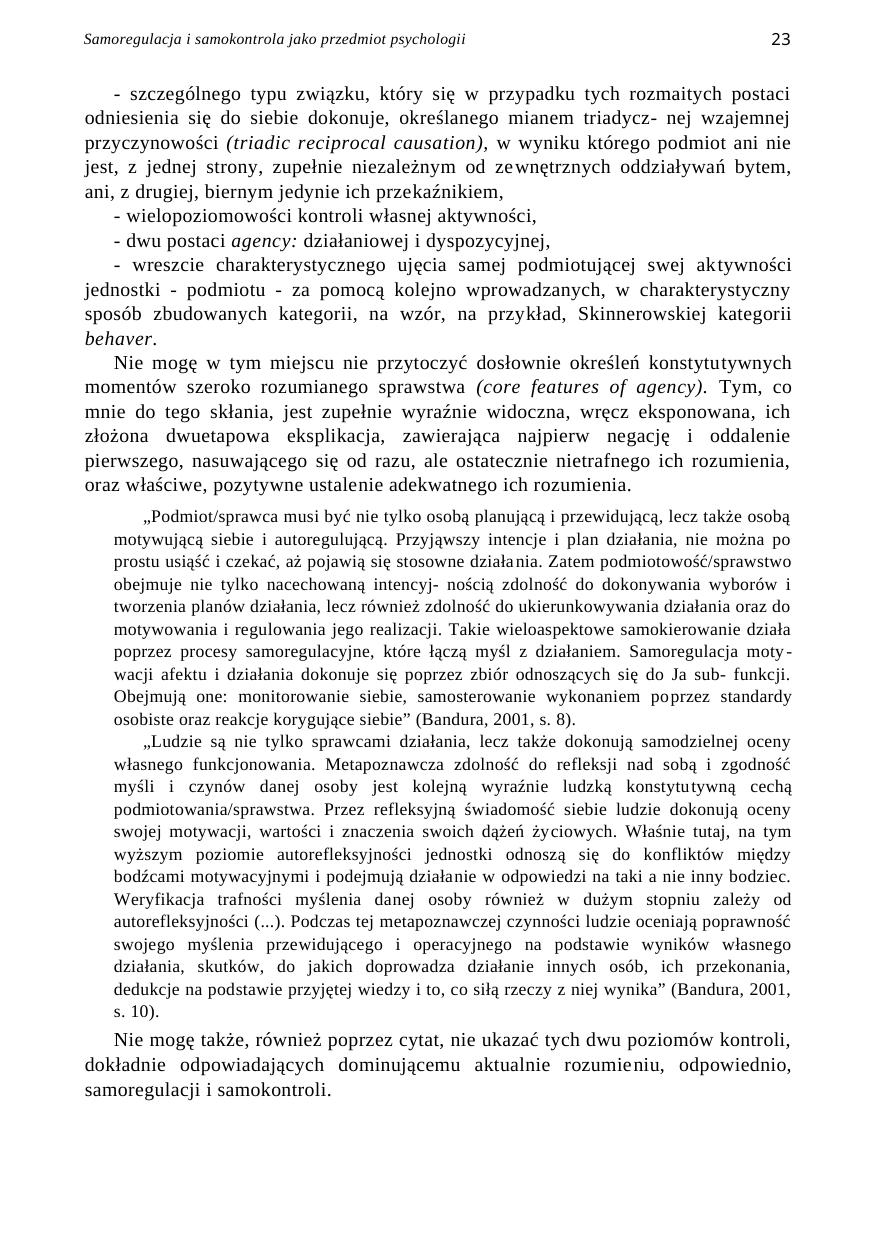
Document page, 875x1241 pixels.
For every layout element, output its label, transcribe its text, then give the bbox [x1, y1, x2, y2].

text „Podmiot/sprawca musi być nie tylko osobą planującą i przewidującą, lecz także osobą motywującą siebie i autoregulującą. Przyjąwszy intencje i plan działania, nie można po prostu usiąść i czekać, aż pojawią się stosowne działa­nia. Zatem podmiotowość/sprawstwo obejmuje nie tylko nacechowaną intencyj- nością zdolność do dokonywania wyborów i tworzenia planów działania, lecz również zdolność do ukierunkowywania działania oraz do motywowania i regu­lowania jego realizacji. Takie wieloaspektowe samokierowanie działa poprzez procesy samoregulacyjne, które łączą myśl z działaniem. Samoregulacja moty­wacji afektu i działania dokonuje się poprzez zbiór odnoszących się do Ja sub- funkcji. Obejmują one: monitorowanie siebie, samosterowanie wykonaniem po­przez standardy osobiste oraz reakcje korygujące siebie” (Bandura, 2001, s. 8). [114, 504, 792, 729]
text Nie mogę w tym miejscu nie przytoczyć dosłownie określeń konstytu­tywnych momentów szeroko rozumianego sprawstwa (core features of agency). Tym, co mnie do tego skłania, jest zupełnie wyraźnie widoczna, wręcz eksponowana, ich złożona dwuetapowa eksplikacja, zawierająca najpierw negację i oddalenie pierwszego, nasuwającego się od razu, ale ostatecznie nietrafnego ich rozumienia, oraz właściwe, pozytywne ustale­nie adekwatnego ich rozumienia. [84, 350, 792, 497]
text „Ludzie są nie tylko sprawcami działania, lecz także dokonują samodzielnej oceny własnego funkcjonowania. Metapoznawcza zdolność do refleksji nad sobą i zgodność myśli i czynów danej osoby jest kolejną wyraźnie ludzką konstytu­tywną cechą podmiotowania/sprawstwa. Przez refleksyjną świadomość siebie ludzie dokonują oceny swojej motywacji, wartości i znaczenia swoich dążeń ży­ciowych. Właśnie tutaj, na tym wyższym poziomie autorefleksyjności jednostki odnoszą się do konfliktów między bodźcami motywacyjnymi i podejmują działa­nie w odpowiedzi na taki a nie inny bodziec. Weryfikacja trafności myślenia da­nej osoby również w dużym stopniu zależy od autorefleksyjności (...). Podczas tej metapoznawczej czynności ludzie oceniają poprawność swojego myślenia prze­widującego i operacyjnego na podstawie wyników własnego działania, skutków, do jakich doprowadza działanie innych osób, ich przekonania, dedukcje na pod­stawie przyjętej wiedzy i to, co siłą rzeczy z niej wynika” (Bandura, 2001, s. 10). [114, 729, 792, 1022]
list dwu postaci agency: działaniowej i dyspozycyjnej, [84, 227, 794, 252]
text Nie mogę także, również poprzez cytat, nie ukazać tych dwu poziomów kontroli, dokładnie odpowiadających dominującemu aktualnie rozumie­niu, odpowiednio, samoregulacji i samokontroli. [84, 1026, 792, 1101]
text 23 [771, 32, 794, 48]
list szczególnego typu związku, który się w przypadku tych rozmaitych postaci odniesienia się do siebie dokonuje, określanego mianem triadycz- nej wzajemnej przyczynowości (triadic reciprocal causation), w wyniku którego podmiot ani nie jest, z jednej strony, zupełnie niezależnym od ze­wnętrznych oddziaływań bytem, ani, z drugiej, biernym jedynie ich prze­kaźnikiem, [84, 81, 792, 203]
text Samoregulacja i samokontrola jako przedmiot psychologii [83, 32, 517, 47]
list wielopoziomowości kontroli własnej aktywności, [84, 203, 794, 227]
list wreszcie charakterystycznego ujęcia samej podmiotującej swej ak­tywności jednostki - podmiotu - za pomocą kolejno wprowadzanych, w charakterystyczny sposób zbudowanych kategorii, na wzór, na przy­kład, Skinnerowskiej kategorii behaver. [84, 252, 792, 350]
